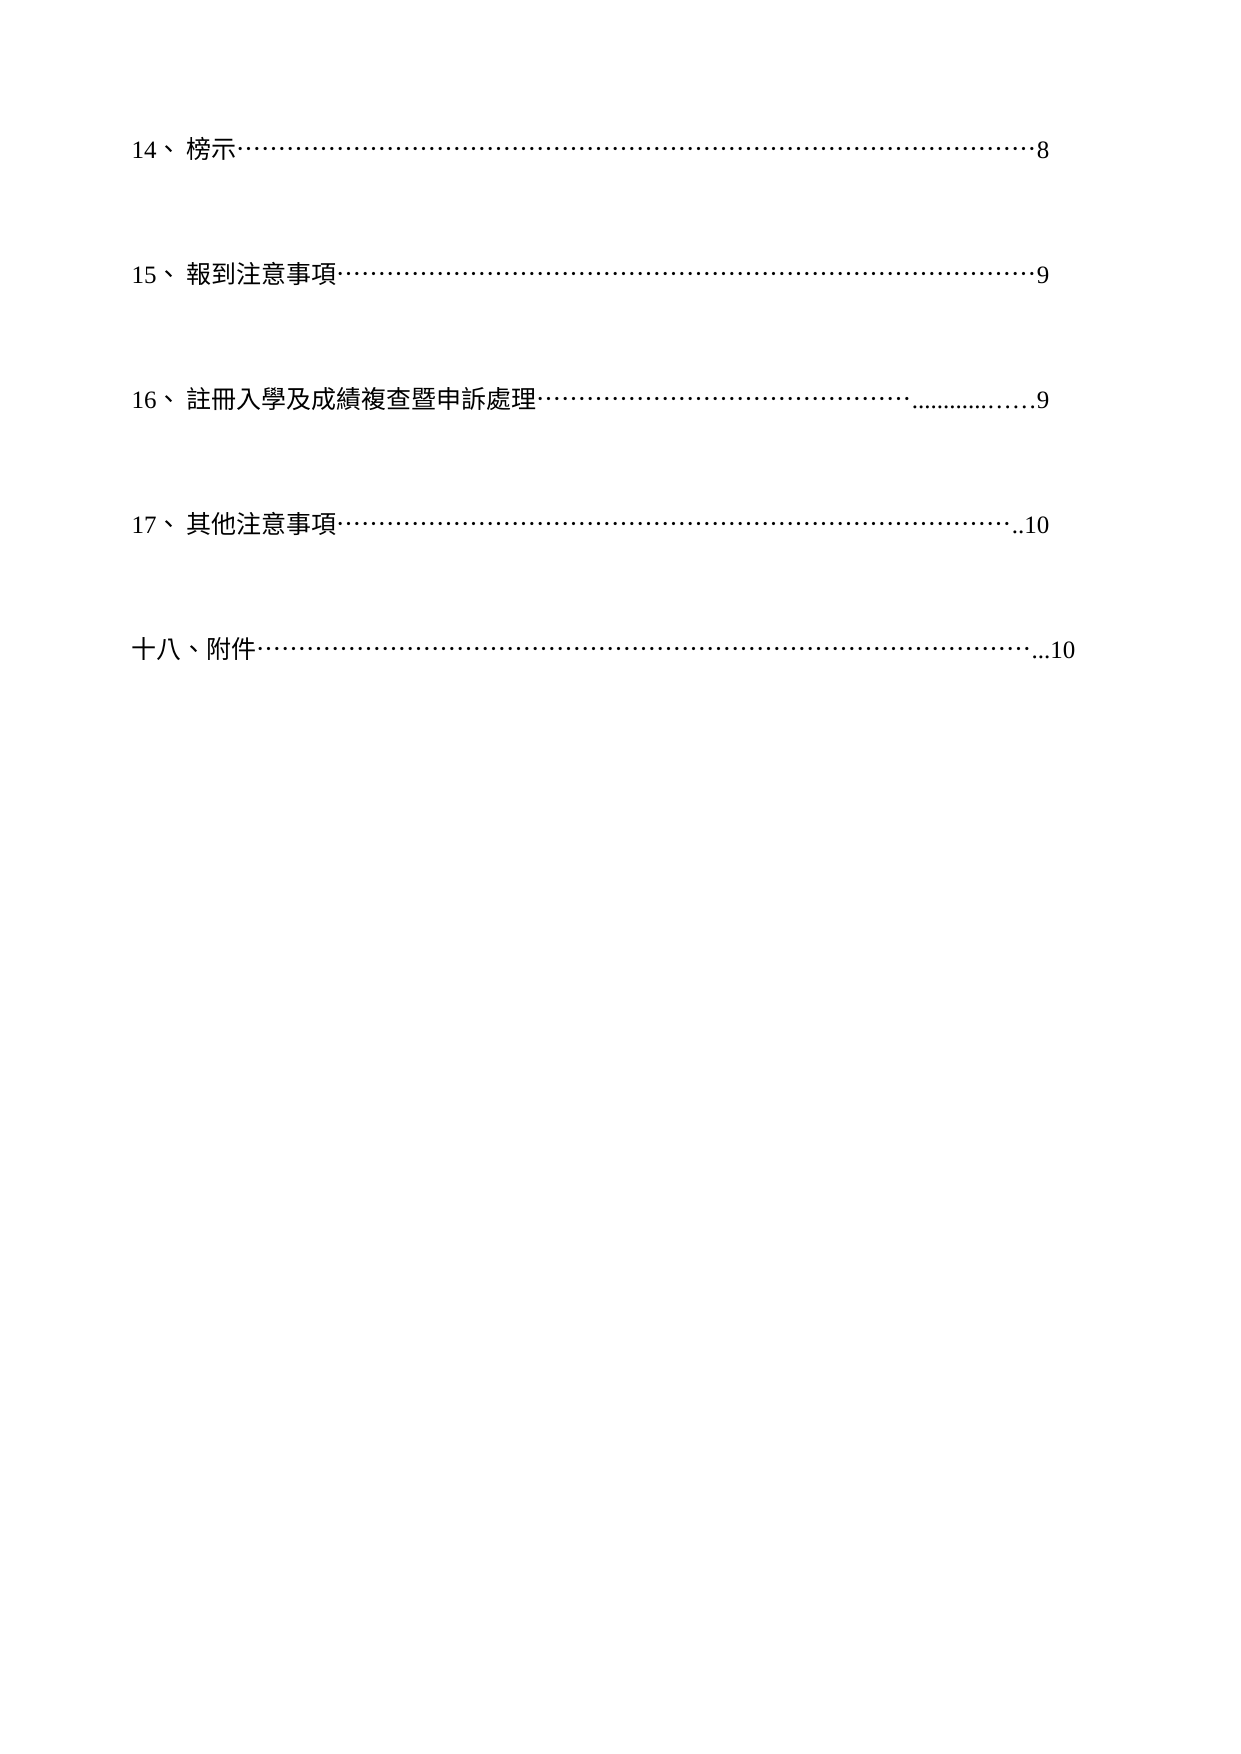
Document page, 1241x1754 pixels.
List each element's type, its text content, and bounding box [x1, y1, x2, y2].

list 榜示……………………………………………………………………………………8 [131, 106, 1134, 169]
text 十八、附件…………………………………………………………………………………...10 [106, 606, 1134, 669]
list 註冊入學及成績複查暨申訴處理………………………………………............……9 [131, 356, 1134, 419]
list 報到注意事項…………………………………………………………………………9 [131, 231, 1134, 294]
list 其他注意事項………………………………………………………………………..10 [131, 481, 1134, 544]
